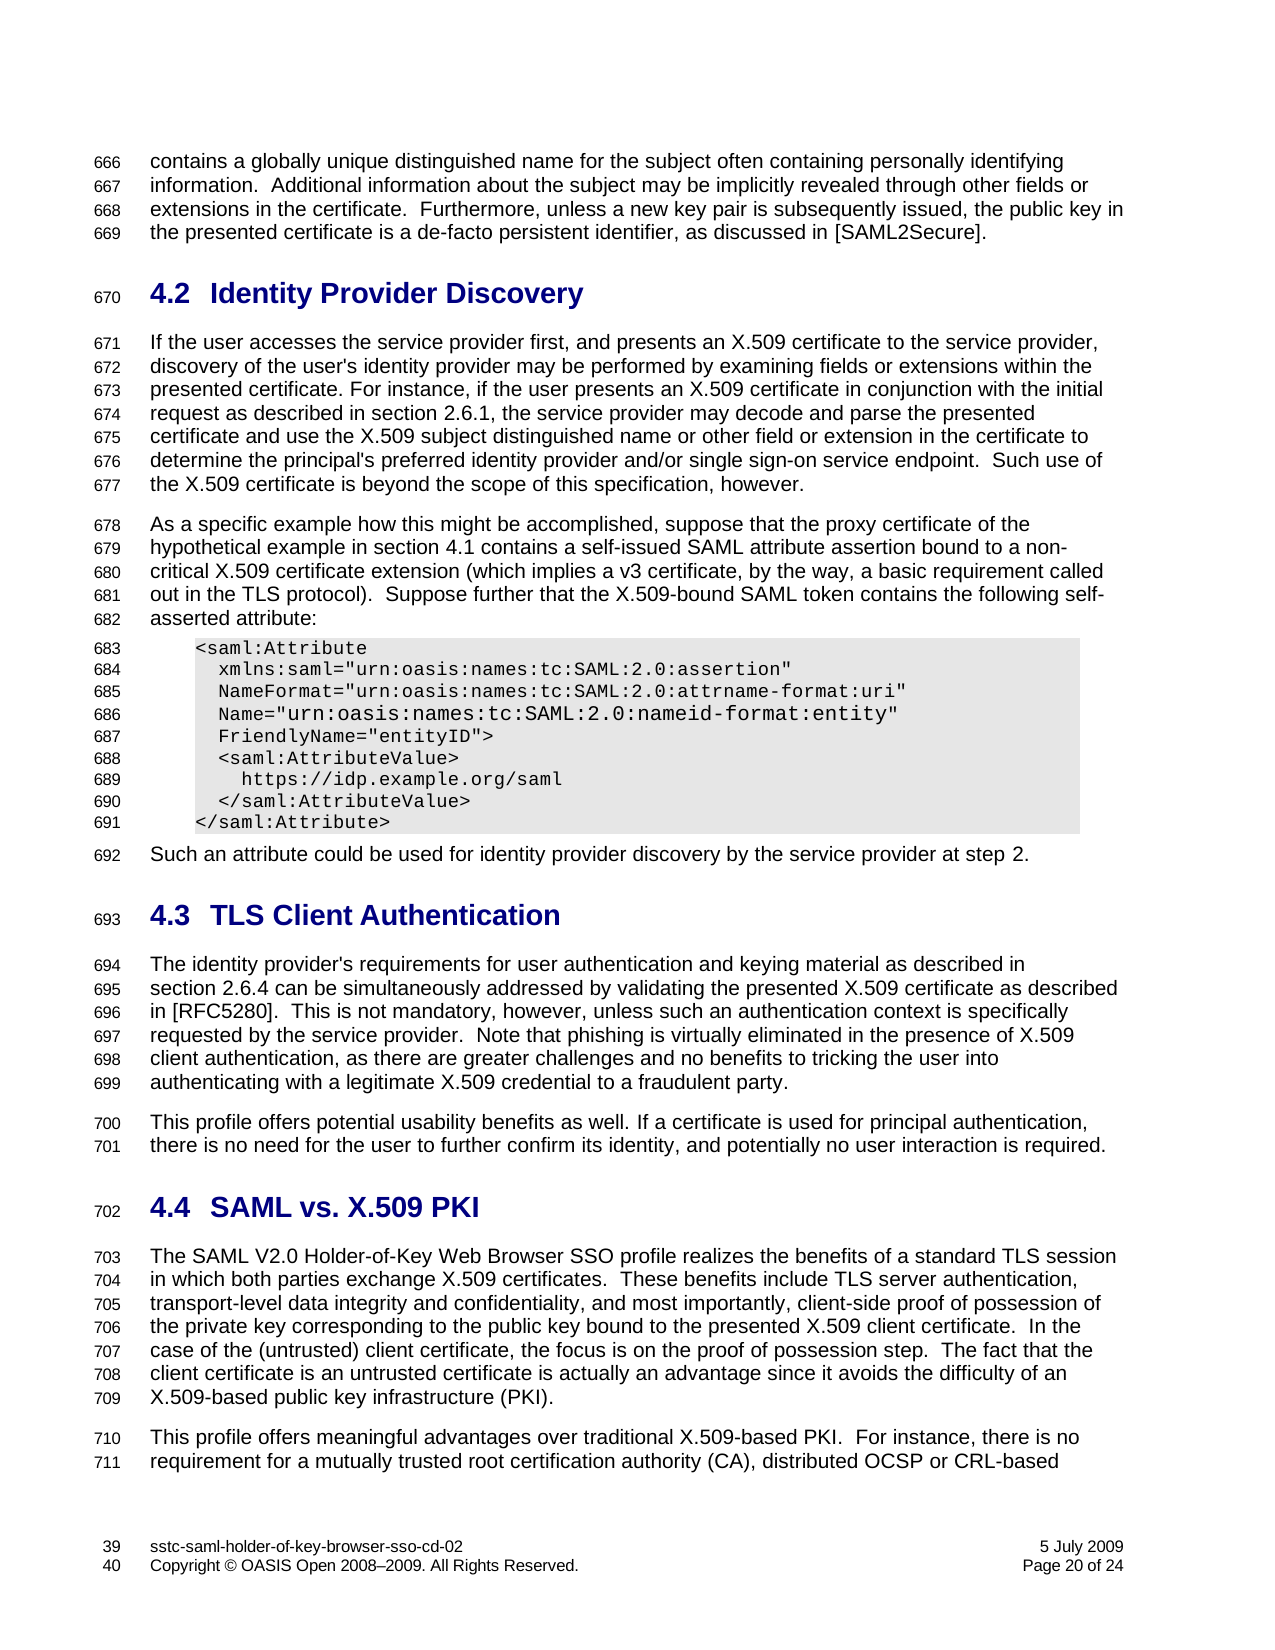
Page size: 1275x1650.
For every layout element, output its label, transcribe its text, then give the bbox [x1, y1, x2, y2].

text This profile offers meaningful advantages over traditional X.509-based PKI. For instance, there is no requirement for a mutually trusted root certification authority (CA), distributed OCSP or CRL-based [150, 1426, 1125, 1473]
subtitle SAML vs. X.509 PKI [150, 1191, 1125, 1223]
text FriendlyName="entityID"> [195, 727, 1080, 748]
text NameFormat="urn:oasis:names:tc:SAML:2.0:attrname-format:uri" [195, 681, 1080, 703]
text contains a globally unique distinguished name for the subject often containing personally identifying information. Additional information about the subject may be implicitly revealed through other fields or extensions in the certificate. Furthermore, unless a new key pair is subsequently issued, the public key in the presented certificate is a de-facto persistent identifier, as discussed in [SAML2Secure]. [150, 150, 1125, 244]
text This profile offers potential usability benefits as well. If a certificate is used for principal authentication, there is no need for the user to further confirm its identity, and potentially no user interaction is required. [150, 1110, 1125, 1157]
text </saml:AttributeValue> [195, 791, 1080, 812]
text The SAML V2.0 Holder-of-Key Web Browser SSO profile realizes the benefits of a standard TLS session in which both parties exchange X.509 certificates. These benefits include TLS server authentication, transport-level data integrity and confidentiality, and most importantly, client-side proof of possession of the private key corresponding to the public key bound to the presented X.509 client certificate. In the case of the (untrusted) client certificate, the focus is on the proof of possession step. The fact that the client certificate is an untrusted certificate is actually an advantage since it avoids the difficulty of an X.509-based public key infrastructure (PKI). [150, 1244, 1125, 1409]
subtitle TLS Client Authentication [150, 899, 1125, 932]
text <saml:Attribute [195, 638, 1080, 660]
text </saml:Attribute> [195, 812, 1080, 834]
text Such an attribute could be used for identity provider discovery by the service provider at step 2. [150, 842, 1125, 866]
text https://idp.example.org/saml [195, 769, 1080, 791]
subtitle Identity Provider Discovery [150, 277, 1125, 310]
text If the user accesses the service provider first, and presents an X.509 certificate to the service provider, discovery of the user's identity provider may be performed by examining fields or extensions within the presented certificate. For instance, if the user presents an X.509 certificate in conjunction with the initial request as described in section 2.6.1, the service provider may decode and parse the presented certificate and use the X.509 subject distinguished name or other field or extension in the certificate to determine the principal's preferred identity provider and/or single sign-on service endpoint. Such use of the X.509 certificate is beyond the scope of this specification, however. [150, 331, 1125, 496]
text <saml:AttributeValue> [195, 748, 1080, 769]
text Name="urn:oasis:names:tc:SAML:2.0:nameid-format:entity" [195, 703, 1080, 727]
text The identity provider's requirements for user authentication and keying material as described in section 2.6.4 can be simultaneously addressed by validating the presented X.509 certificate as described in [RFC5280]. This is not mandatory, however, unless such an authentication context is specifically requested by the service provider. Note that phishing is virtually eliminated in the presence of X.509 client authentication, as there are greater challenges and no benefits to tricking the user into authenticating with a legitimate X.509 credential to a fraudulent party. [150, 952, 1125, 1094]
text As a specific example how this might be accomplished, suppose that the proxy certificate of the hypothetical example in section 4.1 contains a self-issued SAML attribute assertion bound to a non-critical X.509 certificate extension (which implies a v3 certificate, by the way, a basic requirement called out in the TLS protocol). Suppose further that the X.509-bound SAML token contains the following self-asserted attribute: [150, 512, 1125, 630]
text xmlns:saml="urn:oasis:names:tc:SAML:2.0:assertion" [195, 660, 1080, 681]
